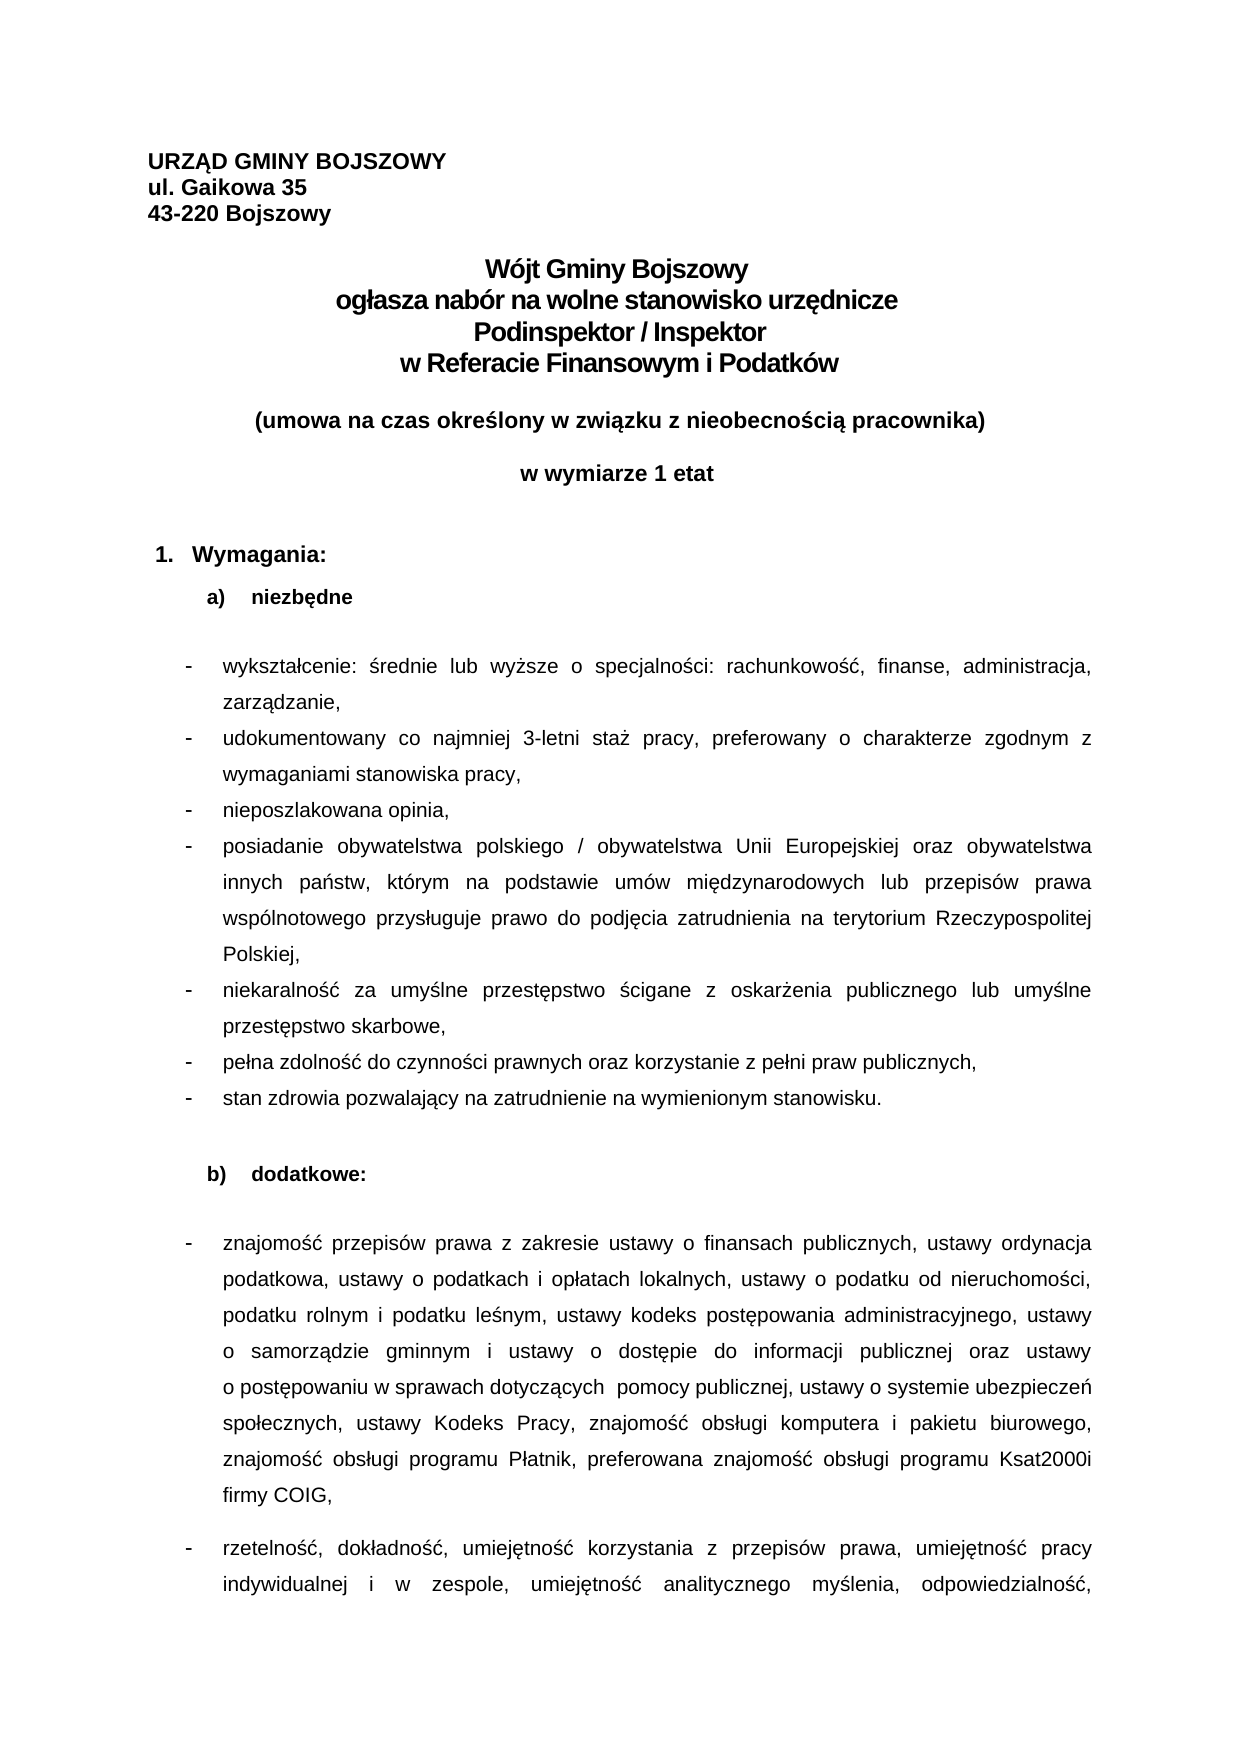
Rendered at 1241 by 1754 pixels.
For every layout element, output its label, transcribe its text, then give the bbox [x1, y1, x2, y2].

text 43-220 Bojszowy [148, 200, 1093, 227]
subtitle b) dodatkowe: [207, 1162, 1093, 1186]
list niekaralność za umyślne przestępstwo ścigane z oskarżenia publicznego lub umyślne przestępstwo skarbowe, ­ [185, 978, 1093, 1038]
text URZĄD GMINY BOJSZOWY [148, 148, 1093, 174]
list udokumentowany co najmniej 3-letni staż pracy, preferowany o charakterze zgodnym z wymaganiami stanowiska pracy, [185, 726, 1093, 786]
list Wymagania: [155, 541, 1093, 568]
list niezbędne [207, 584, 1093, 608]
list rzetelność, dokładność, umiejętność korzystania z przepisów prawa, umiejętność pracy indywidualnej i w zespole, umiejętność analitycznego myślenia, odpowiedzialność, [185, 1536, 1093, 1596]
text Wójt Gminy Bojszowy ogłasza nabór na wolne stanowisko urzędnicze Podinspektor / Inspektor w Referacie Finansowym i Podatków [148, 253, 1093, 378]
text w wymiarze 1 etat [148, 459, 1093, 486]
text ul. Gaikowa 35 [148, 174, 1093, 200]
list wykształcenie: średnie lub wyższe o specjalności: rachunkowość, finanse, administracja, zarządzanie, [185, 654, 1093, 714]
list pełna zdolność do czynności prawnych oraz korzystanie z pełni praw publicznych, ­ [185, 1050, 1093, 1074]
list znajomość przepisów prawa z zakresie ustawy o finansach publicznych, ustawy ordynacja podatkowa, ustawy o podatkach i opłatach lokalnych, ustawy o podatku od nieruchomości, podatku rolnym i podatku leśnym, ustawy kodeks postępowania administracyjnego, ustawy o samorządzie gminnym i ustawy o dostępie do informacji publicznej oraz ustawy o postępowaniu w sprawach dotyczących pomocy publicznej, ustawy o systemie ubezpieczeń społecznych, ustawy Kodeks Pracy, znajomość obsługi komputera i pakietu biurowego, znajomość obsługi programu Płatnik, preferowana znajomość obsługi programu Ksat2000i firmy COIG, [185, 1231, 1093, 1507]
list stan zdrowia pozwalający na zatrudnienie na wymienionym stanowisku. [185, 1086, 1093, 1110]
list nieposzlakowana opinia, ­ [185, 798, 1093, 822]
text (umowa na czas określony w związku z nieobecnością pracownika) [148, 407, 1093, 433]
list posiadanie obywatelstwa polskiego / obywatelstwa Unii Europejskiej oraz obywatelstwa innych państw, którym na podstawie umów międzynarodowych lub przepisów prawa wspólnotowego przysługuje prawo do podjęcia zatrudnienia na terytorium Rzeczypospolitej Polskiej, ­ [185, 834, 1093, 966]
